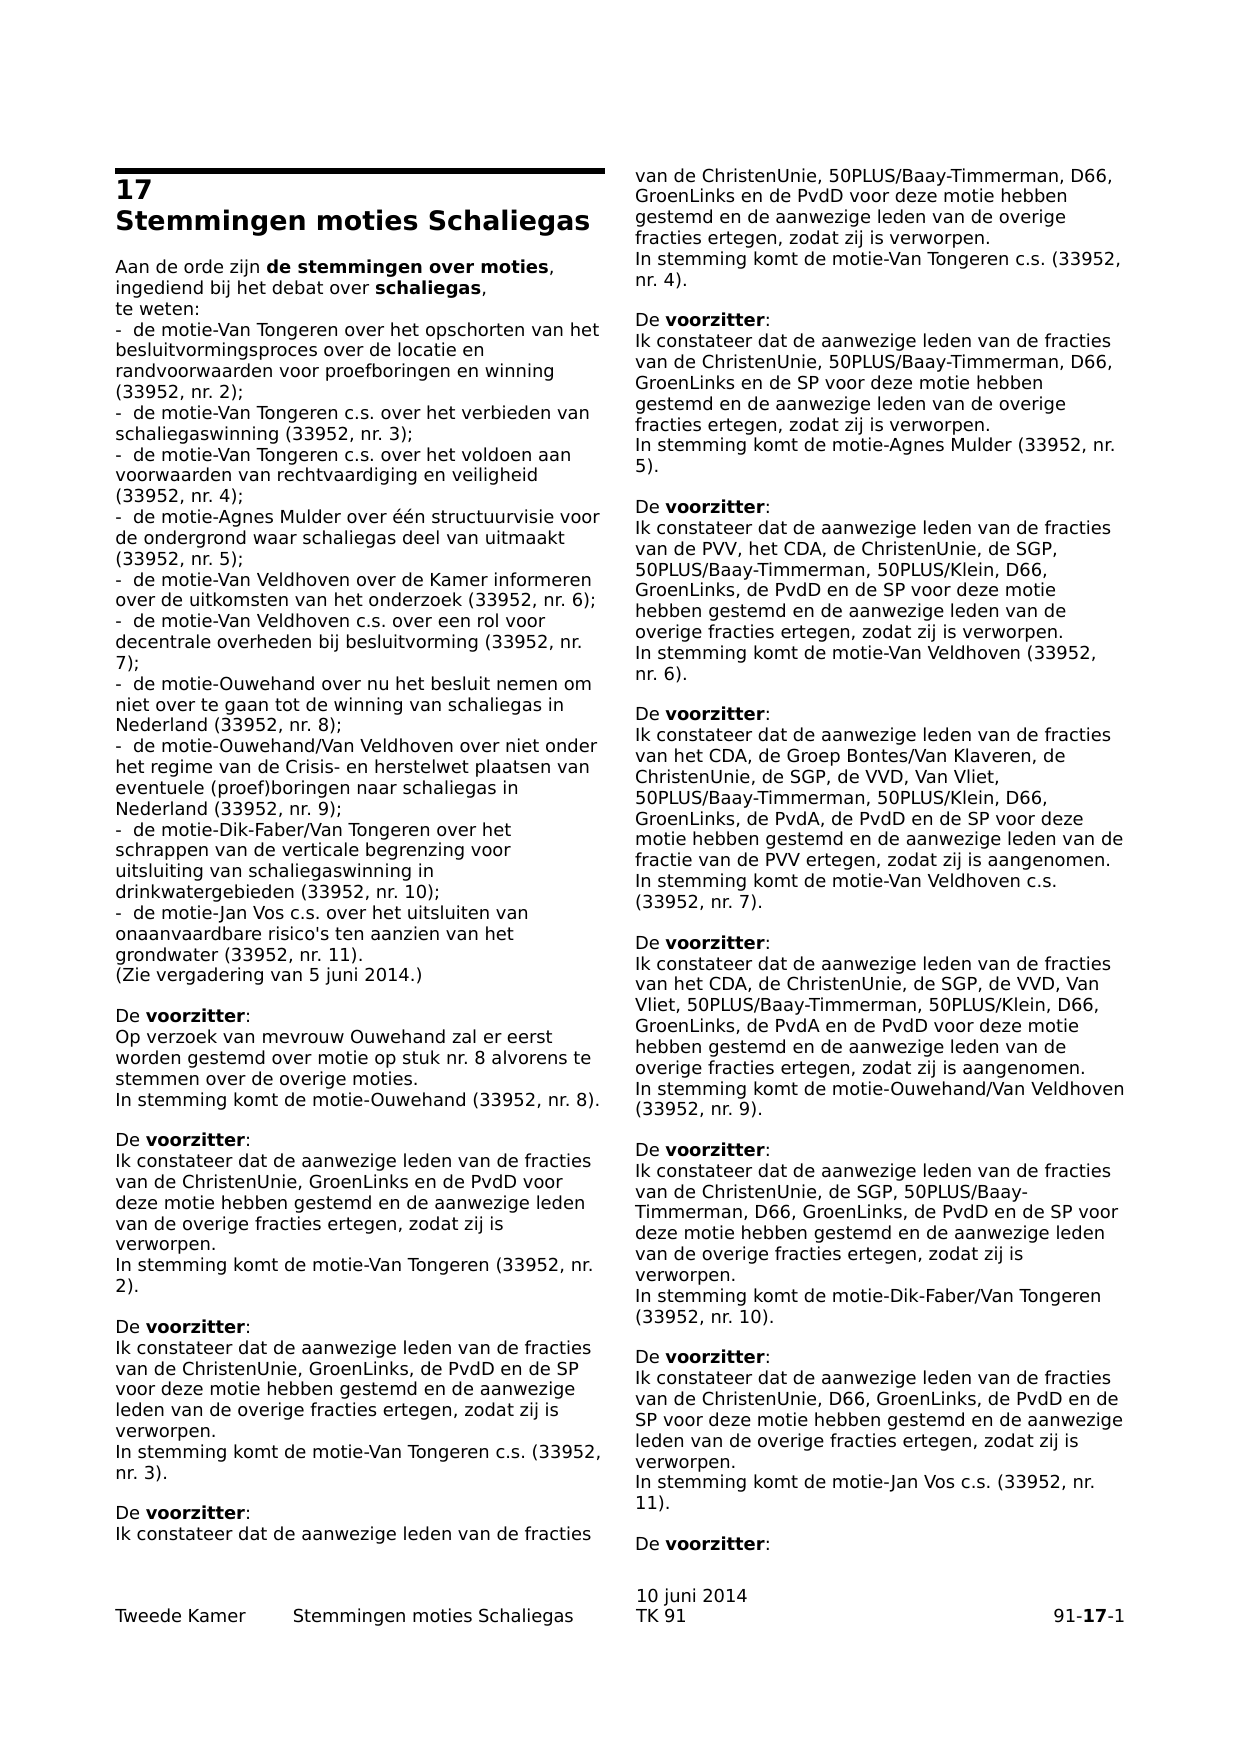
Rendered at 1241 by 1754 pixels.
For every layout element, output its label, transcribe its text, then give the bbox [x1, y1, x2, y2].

text De voorzitter: [635, 310, 1125, 331]
text Ik constateer dat de aanwezige leden van de fracties van het CDA, de ChristenUnie, de SGP, de VVD, Van Vliet, 50PLUS/Baay-Timmerman, 50PLUS/Klein, D66, GroenLinks, de PvdA en de PvdD voor deze motie hebben gestemd en de aanwezige leden van de overige fracties ertegen, zodat zij is aangenomen. [635, 953, 1125, 1078]
text De voorzitter: [635, 1534, 1125, 1554]
text In stemming komt de motie-Ouwehand (33952, nr. 8). [115, 1089, 605, 1110]
list de motie-Jan Vos c.s. over het uitsluiten van onaanvaardbare risico's ten aanzien van het grondwater (33952, nr. 11). [115, 903, 605, 965]
list de motie-Agnes Mulder over één structuurvisie voor de ondergrond waar schaliegas deel van uitmaakt (33952, nr. 5); [115, 507, 605, 569]
text Aan de orde zijn de stemmingen over moties, ingediend bij het debat over schaliegas, [115, 257, 605, 298]
text Ik constateer dat de aanwezige leden van de fracties van het CDA, de Groep Bontes/Van Klaveren, de ChristenUnie, de SGP, de VVD, Van Vliet, 50PLUS/Baay-Timmerman, 50PLUS/Klein, D66, GroenLinks, de PvdA, de PvdD en de SP voor deze motie hebben gestemd en de aanwezige leden van de fractie van de PVV ertegen, zodat zij is aangenomen. [635, 725, 1125, 871]
list de motie-Dik-Faber/Van Tongeren over het schrappen van de verticale begrenzing voor uitsluiting van schaliegaswinning in drinkwatergebieden (33952, nr. 10); [115, 819, 605, 903]
text (Zie vergadering van 5 juni 2014.) [115, 965, 605, 986]
text Ik constateer dat de aanwezige leden van de fracties [115, 1524, 605, 1545]
list de motie-Van Veldhoven c.s. over een rol voor decentrale overheden bij besluitvorming (33952, nr. 7); [115, 611, 605, 673]
text Ik constateer dat de aanwezige leden van de fracties van de ChristenUnie, de SGP, 50PLUS/Baay-Timmerman, D66, GroenLinks, de PvdD en de SP voor deze motie hebben gestemd en de aanwezige leden van de overige fracties ertegen, zodat zij is verworpen. [635, 1161, 1125, 1286]
text Ik constateer dat de aanwezige leden van de fracties van de ChristenUnie, GroenLinks en de PvdD voor deze motie hebben gestemd en de aanwezige leden van de overige fracties ertegen, zodat zij is verworpen. [115, 1151, 605, 1255]
list de motie-Van Veldhoven over de Kamer informeren over de uitkomsten van het onderzoek (33952, nr. 6); [115, 569, 605, 611]
text te weten: [115, 298, 605, 319]
title 17 Stemmingen moties Schaliegas [115, 174, 605, 237]
text van de ChristenUnie, 50PLUS/Baay-Timmerman, D66, GroenLinks en de PvdD voor deze motie hebben gestemd en de aanwezige leden van de overige fracties ertegen, zodat zij is verworpen. [635, 165, 1125, 249]
list de motie-Ouwehand over nu het besluit nemen om niet over te gaan tot de winning van schaliegas in Nederland (33952, nr. 8); [115, 673, 605, 736]
text In stemming komt de motie-Van Tongeren c.s. (33952, nr. 3). [115, 1442, 605, 1483]
text In stemming komt de motie-Van Tongeren (33952, nr. 2). [115, 1255, 605, 1297]
text In stemming komt de motie-Ouwehand/Van Veldhoven (33952, nr. 9). [635, 1078, 1125, 1120]
list de motie-Van Tongeren over het opschorten van het besluitvormingsproces over de locatie en randvoorwaarden voor proefboringen en winning (33952, nr. 2); [115, 319, 605, 403]
text In stemming komt de motie-Van Veldhoven (33952, nr. 6). [635, 643, 1125, 684]
text De voorzitter: [635, 932, 1125, 953]
text In stemming komt de motie-Jan Vos c.s. (33952, nr. 11). [635, 1472, 1125, 1514]
text Ik constateer dat de aanwezige leden van de fracties van de ChristenUnie, GroenLinks, de PvdD en de SP voor deze motie hebben gestemd en de aanwezige leden van de overige fracties ertegen, zodat zij is verworpen. [115, 1337, 605, 1442]
text De voorzitter: [635, 704, 1125, 725]
text Ik constateer dat de aanwezige leden van de fracties van de ChristenUnie, 50PLUS/Baay-Timmerman, D66, GroenLinks en de SP voor deze motie hebben gestemd en de aanwezige leden van de overige fracties ertegen, zodat zij is verworpen. [635, 331, 1125, 435]
text De voorzitter: [115, 1006, 605, 1027]
text De voorzitter: [635, 1140, 1125, 1161]
text In stemming komt de motie-Van Veldhoven c.s. (33952, nr. 7). [635, 871, 1125, 912]
text De voorzitter: [115, 1503, 605, 1524]
text De voorzitter: [115, 1317, 605, 1337]
text In stemming komt de motie-Dik-Faber/Van Tongeren (33952, nr. 10). [635, 1286, 1125, 1327]
text In stemming komt de motie-Van Tongeren c.s. (33952, nr. 4). [635, 249, 1125, 290]
text In stemming komt de motie-Agnes Mulder (33952, nr. 5). [635, 435, 1125, 477]
text Op verzoek van mevrouw Ouwehand zal er eerst worden gestemd over motie op stuk nr. 8 alvorens te stemmen over de overige moties. [115, 1027, 605, 1089]
text Ik constateer dat de aanwezige leden van de fracties van de ChristenUnie, D66, GroenLinks, de PvdD en de SP voor deze motie hebben gestemd en de aanwezige leden van de overige fracties ertegen, zodat zij is verworpen. [635, 1368, 1125, 1472]
list de motie-Van Tongeren c.s. over het verbieden van schaliegaswinning (33952, nr. 3); [115, 403, 605, 444]
list de motie-Van Tongeren c.s. over het voldoen aan voorwaarden van rechtvaardiging en veiligheid (33952, nr. 4); [115, 444, 605, 507]
text Ik constateer dat de aanwezige leden van de fracties van de PVV, het CDA, de ChristenUnie, de SGP, 50PLUS/Baay-Timmerman, 50PLUS/Klein, D66, GroenLinks, de PvdD en de SP voor deze motie hebben gestemd en de aanwezige leden van de overige fracties ertegen, zodat zij is verworpen. [635, 518, 1125, 643]
list de motie-Ouwehand/Van Veldhoven over niet onder het regime van de Crisis- en herstelwet plaatsen van eventuele (proef)boringen naar schaliegas in Nederland (33952, nr. 9); [115, 736, 605, 819]
text De voorzitter: [635, 497, 1125, 518]
text De voorzitter: [115, 1130, 605, 1151]
text De voorzitter: [635, 1347, 1125, 1368]
